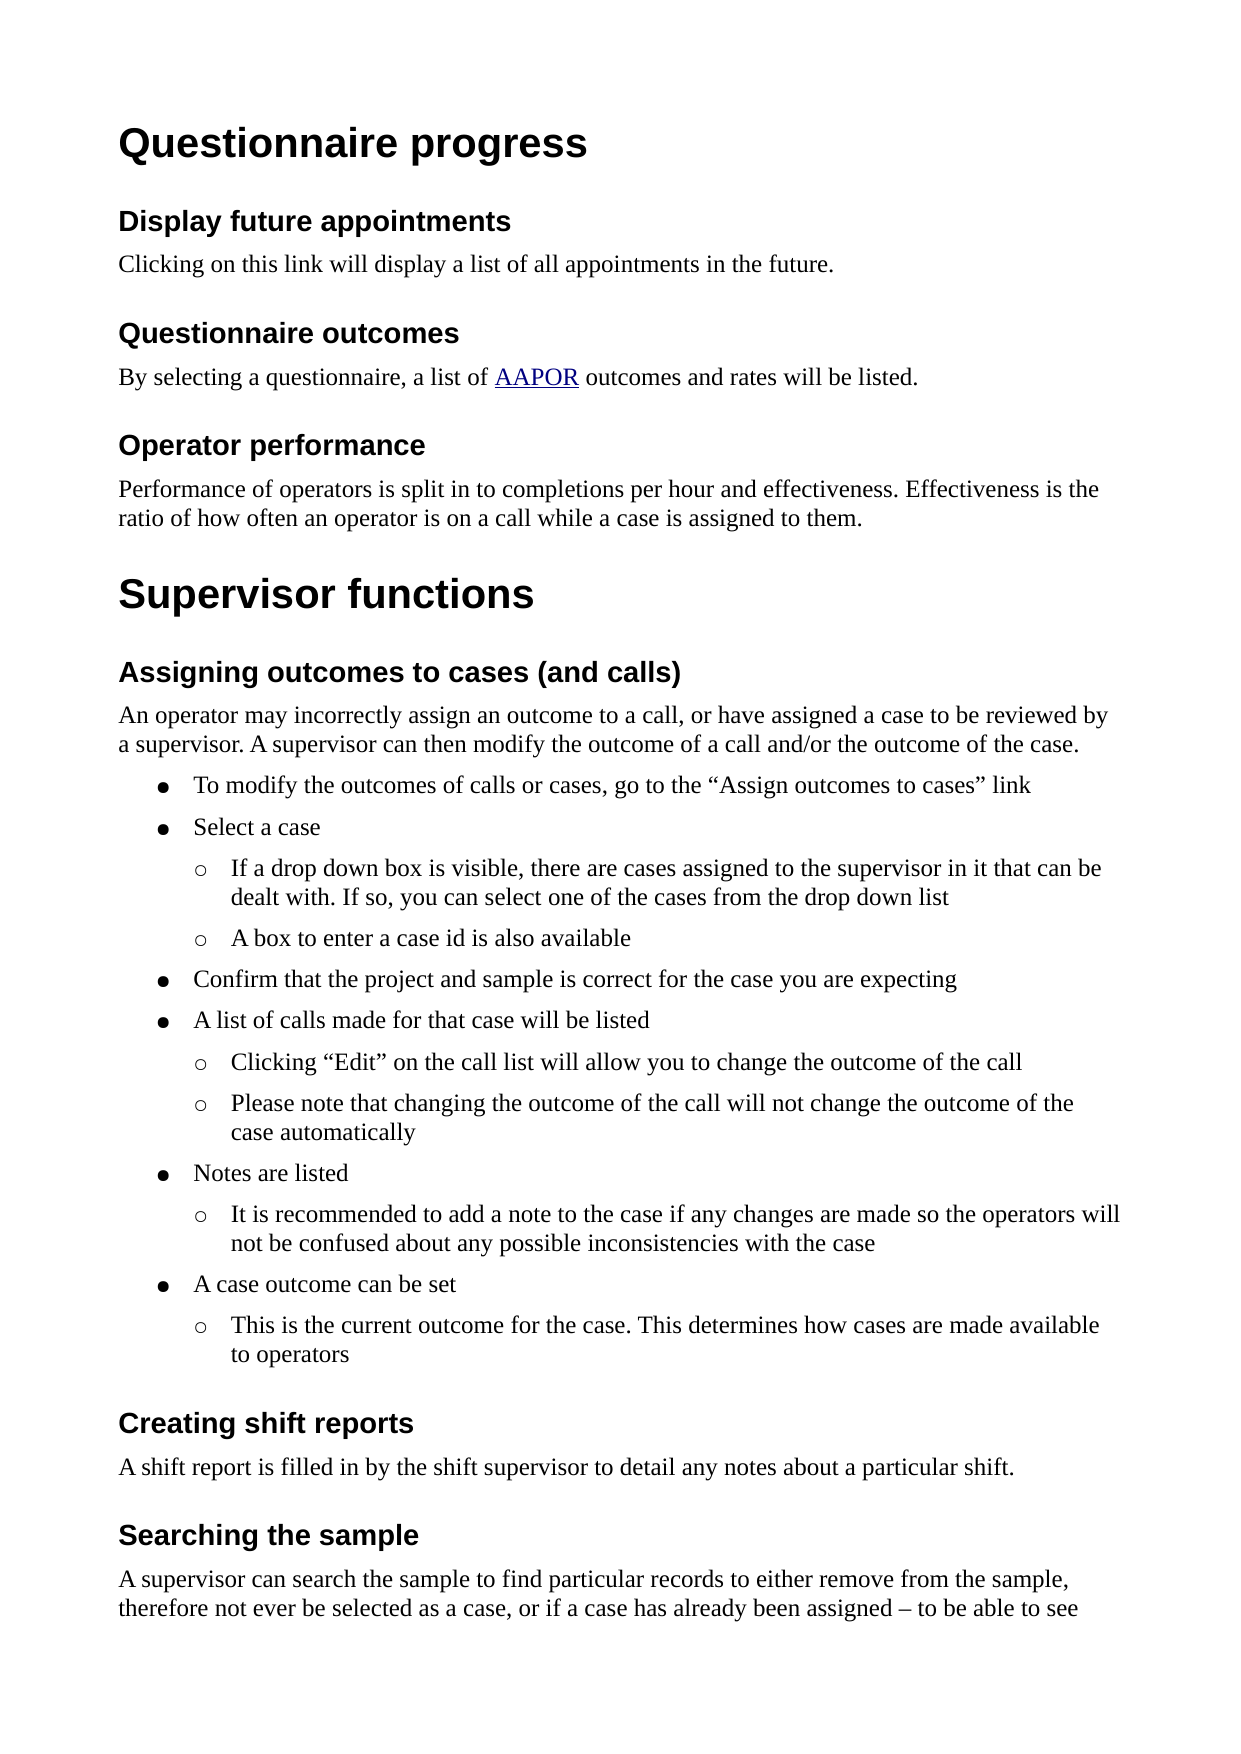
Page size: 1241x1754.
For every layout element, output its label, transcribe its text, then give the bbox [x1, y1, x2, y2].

list To modify the outcomes of calls or cases, go to the “Assign outcomes to cases” link [156, 771, 1122, 799]
text An operator may incorrectly assign an outcome to a call, or have assigned a case to be reviewed by a supervisor. A supervisor can then modify the outcome of a call and/or the outcome of the case. [118, 701, 1122, 758]
text A supervisor can search the sample to find particular records to either remove from the sample, therefore not ever be selected as a case, or if a case has already been assigned – to be able to see [118, 1564, 1122, 1621]
list Notes are listed [156, 1158, 1122, 1187]
text By selecting a questionnaire, a list of AAPOR outcomes and rates will be listed. [118, 362, 1122, 391]
subtitle Questionnaire progress [118, 118, 1122, 166]
list Clicking “Edit” on the call list will allow you to change the outcome of the call [193, 1047, 1122, 1076]
list A case outcome can be set [156, 1269, 1122, 1298]
list A list of calls made for that case will be listed [156, 1006, 1122, 1034]
text A shift report is filled in by the shift supervisor to detail any notes about a particular shift. [118, 1452, 1122, 1480]
text Performance of operators is split in to completions per hour and effectiveness. Effectiveness is the ratio of how often an operator is on a call while a case is assigned to them. [118, 474, 1122, 532]
list Select a case [156, 812, 1122, 841]
text Clicking on this link will display a list of all appointments in the future. [118, 249, 1122, 278]
subtitle Creating shift reports [118, 1406, 1122, 1439]
list Confirm that the project and sample is correct for the case you are expecting [156, 964, 1122, 993]
list A box to enter a case id is also available [193, 923, 1122, 952]
subtitle Searching the sample [118, 1518, 1122, 1551]
subtitle Assigning outcomes to cases (and calls) [118, 654, 1122, 688]
subtitle Supervisor functions [118, 569, 1122, 617]
subtitle Operator performance [118, 428, 1122, 462]
subtitle Display future appointments [118, 203, 1122, 237]
list It is recommended to add a note to the case if any changes are made so the operators will not be confused about any possible inconsistencies with the case [193, 1199, 1122, 1257]
list This is the current outcome for the case. This determines how cases are made available to operators [193, 1311, 1122, 1368]
subtitle Questionnaire outcomes [118, 316, 1122, 349]
list Please note that changing the outcome of the call will not change the outcome of the case automatically [193, 1088, 1122, 1146]
list If a drop down box is visible, there are cases assigned to the supervisor in it that can be dealt with. If so, you can select one of the cases from the drop down list [193, 853, 1122, 911]
